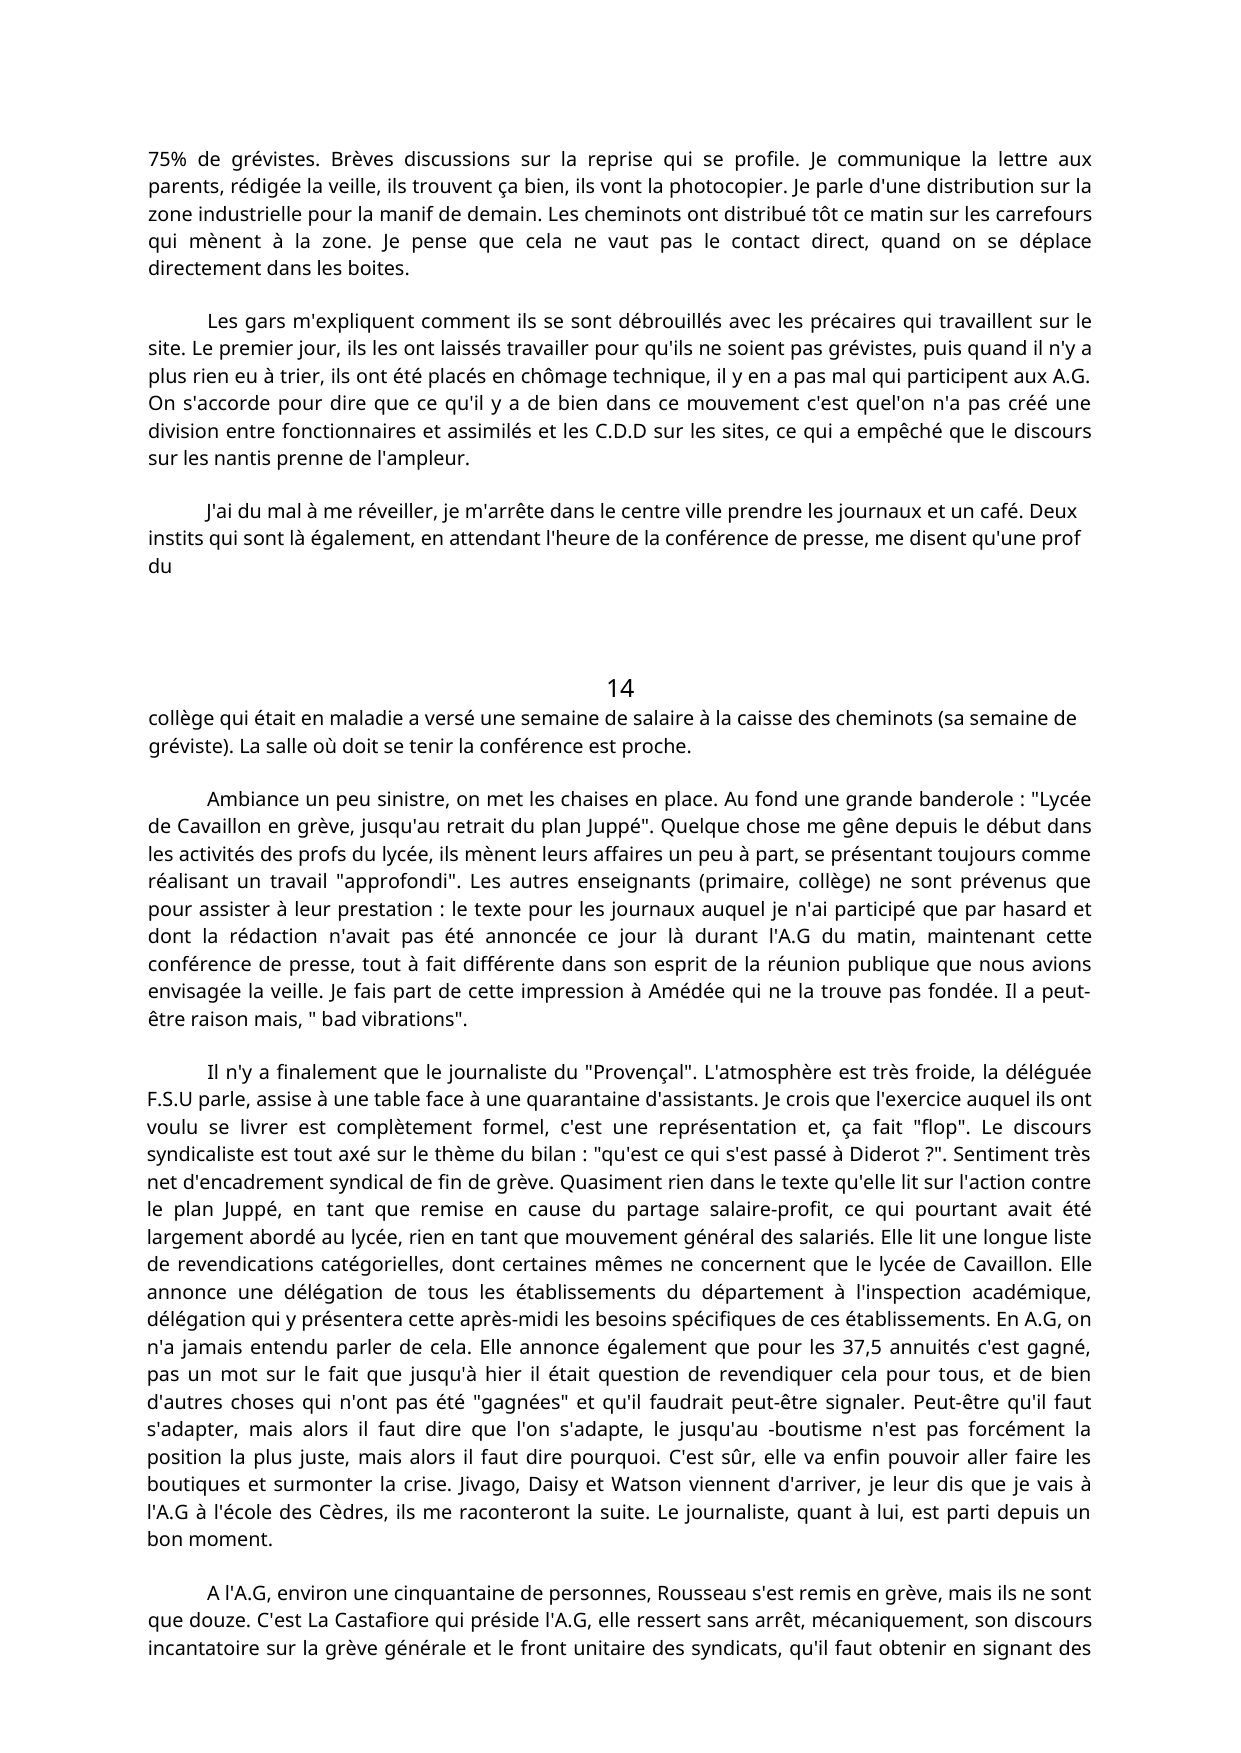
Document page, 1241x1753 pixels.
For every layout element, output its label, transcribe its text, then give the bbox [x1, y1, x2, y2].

text Il n'y a finalement que le journaliste du "Provençal". L'atmosphère est très froide, la déléguée F.S.U parle, assise à une table face à une quarantaine d'assistants. Je crois que l'exercice auquel ils ont voulu se livrer est complètement formel, c'est une représentation et, ça fait "flop". Le discours syndicaliste est tout axé sur le thème du bilan : "qu'est ce qui s'est passé à Diderot ?". Sentiment très net d'encadrement syndical de fin de grève. Quasiment rien dans le texte qu'elle lit sur l'action contre le plan Juppé, en tant que remise en cause du partage salaire-profit, ce qui pourtant avait été largement abordé au lycée, rien en tant que mouvement général des salariés. Elle lit une longue liste de revendications catégorielles, dont certaines mêmes ne concernent que le lycée de Cavaillon. Elle annonce une délégation de tous les établissements du département à l'inspection académique, délégation qui y présentera cette après-midi les besoins spécifiques de ces établissements. En A.G, on n'a jamais entendu parler de cela. Elle annonce également que pour les 37,5 annuités c'est gagné, pas un mot sur le fait que jusqu'à hier il était question de revendiquer cela pour tous, et de bien d'autres choses qui n'ont pas été "gagnées" et qu'il faudrait peut-être signaler. Peut-être qu'il faut s'adapter, mais alors il faut dire que l'on s'adapte, le jusqu'au -boutisme n'est pas forcément la position la plus juste, mais alors il faut dire pourquoi. C'est sûr, elle va enfin pouvoir aller faire les boutiques et surmonter la crise. Jivago, Daisy et Watson viennent d'arriver, je leur dis que je vais à l'A.G à l'école des Cèdres, ils me raconteront la suite. Le journaliste, quant à lui, est parti depuis un bon moment. [147, 1058, 1093, 1553]
text collège qui était en maladie a versé une semaine de salaire à la caisse des cheminots (sa semaine de gréviste). La salle où doit se tenir la conférence est proche. [148, 704, 1092, 759]
text Les gars m'expliquent comment ils se sont débrouillés avec les précaires qui travaillent sur le site. Le premier jour, ils les ont laissés travailler pour qu'ils ne soient pas grévistes, puis quand il n'y a plus rien eu à trier, ils ont été placés en chômage technique, il y en a pas mal qui participent aux A.G. On s'accorde pour dire que ce qu'il y a de bien dans ce mouvement c'est quel'on n'a pas créé une division entre fonctionnaires et assimilés et les C.D.D sur les sites, ce qui a empêché que le discours sur les nantis prenne de l'ampleur. [148, 307, 1093, 471]
text J'ai du mal à me réveiller, je m'arrête dans le centre ville prendre les journaux et un café. Deux instits qui sont là également, en attendant l'heure de la conférence de presse, me disent qu'une prof du [148, 497, 1093, 579]
text 14 [147, 670, 1093, 704]
text Ambiance un peu sinistre, on met les chaises en place. Au fond une grande banderole : "Lycée de Cavaillon en grève, jusqu'au retrait du plan Juppé". Quelque chose me gêne depuis le début dans les activités des profs du lycée, ils mènent leurs affaires un peu à part, se présentant toujours comme réalisant un travail "approfondi". Les autres enseignants (primaire, collège) ne sont prévenus que pour assister à leur prestation : le texte pour les journaux auquel je n'ai participé que par hasard et dont la rédaction n'avait pas été annoncée ce jour là durant l'A.G du matin, maintenant cette conférence de presse, tout à fait différente dans son esprit de la réunion publique que nous avions envisagée la veille. Je fais part de cette impression à Amédée qui ne la trouve pas fondée. Il a peut-être raison mais, " bad vibrations". [148, 785, 1093, 1032]
text A l'A.G, environ une cinquantaine de personnes, Rousseau s'est remis en grève, mais ils ne sont que douze. C'est La Castafiore qui préside l'A.G, elle ressert sans arrêt, mécaniquement, son discours incantatoire sur la grève générale et le front unitaire des syndicats, qu'il faut obtenir en signant des [148, 1579, 1093, 1661]
text 75% de grévistes. Brèves discussions sur la reprise qui se profile. Je communique la lettre aux parents, rédigée la veille, ils trouvent ça bien, ils vont la photocopier. Je parle d'une distribution sur la zone industrielle pour la manif de demain. Les cheminots ont distribué tôt ce matin sur les carrefours qui mènent à la zone. Je pense que cela ne vaut pas le contact direct, quand on se déplace directement dans les boites. [148, 145, 1093, 281]
